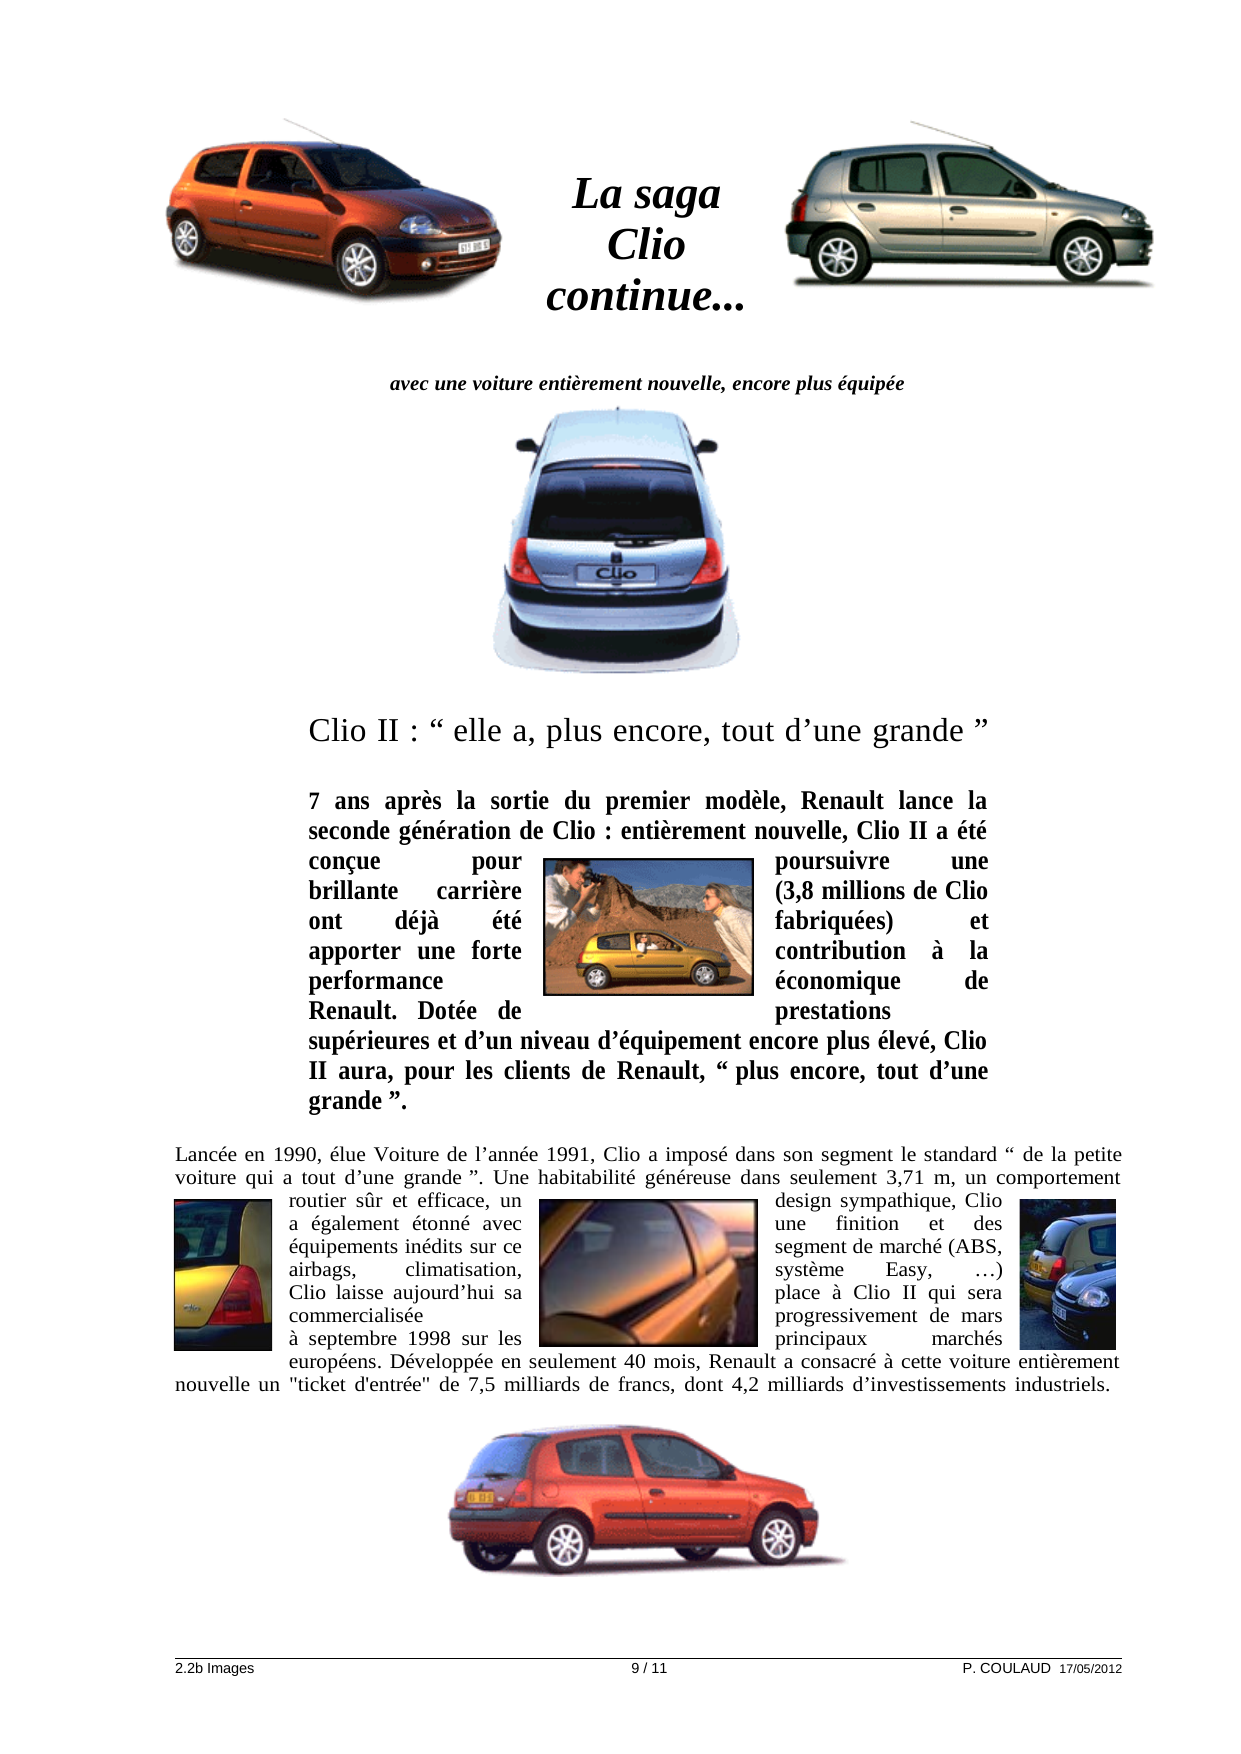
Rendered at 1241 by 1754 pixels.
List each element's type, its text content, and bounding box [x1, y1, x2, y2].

picture [492, 403, 805, 675]
picture [164, 116, 505, 308]
text Clio II : “ elle a, plus encore, tout d’une grande ” [308, 711, 989, 748]
picture [539, 1199, 758, 1347]
text Clio laisse aujourd’hui sa place à Clio II qui sera commercialisée progressivement de mars à septembre 1998 sur les principaux marchés européens. Développée en seulement 40 mois, Renault a consacré à cette voiture entièrement nouvelle un "ticket d'entrée" de 7,5 milliards de francs, dont 4,2 milliards d’investissements industriels. [175, 1281, 1122, 1396]
picture [173, 1199, 273, 1351]
text Lancée en 1990, élue Voiture de l’année 1991, Clio a imposé dans son segment le standard “ de la petite voiture qui a tout d’une grande ”. Une habitabilité généreuse dans seulement 3,71 m, un comportement routier sûr et efficace, un design sympathique, Clio a également étonné avec une finition et des équipements inédits sur ce segment de marché (ABS, airbags, climatisation, système Easy, …) [175, 1143, 1122, 1281]
text 7 ans après la sortie du premier modèle, Renault lance la seconde génération de Clio : entièrement nouvelle, Clio II a été conçue pour poursuivre une brillante carrière (3,8 millions de Clio ont déjà été fabriquées) et apporter une forte contribution à la performance économique de Renault. Dotée de prestations supérieures et d’un niveau d’équipement encore plus élevé, Clio II aura, pour les clients de Renault, “ plus encore, tout d’une grande ”. [308, 785, 989, 1115]
picture [1019, 1199, 1116, 1350]
picture [782, 116, 1158, 291]
text La saga [505, 168, 782, 219]
text continue... [175, 270, 1122, 321]
picture [445, 1423, 852, 1577]
picture [543, 858, 754, 996]
text avec une voiture entièrement nouvelle, encore plus équipée [175, 372, 1122, 395]
text Clio [505, 219, 782, 270]
